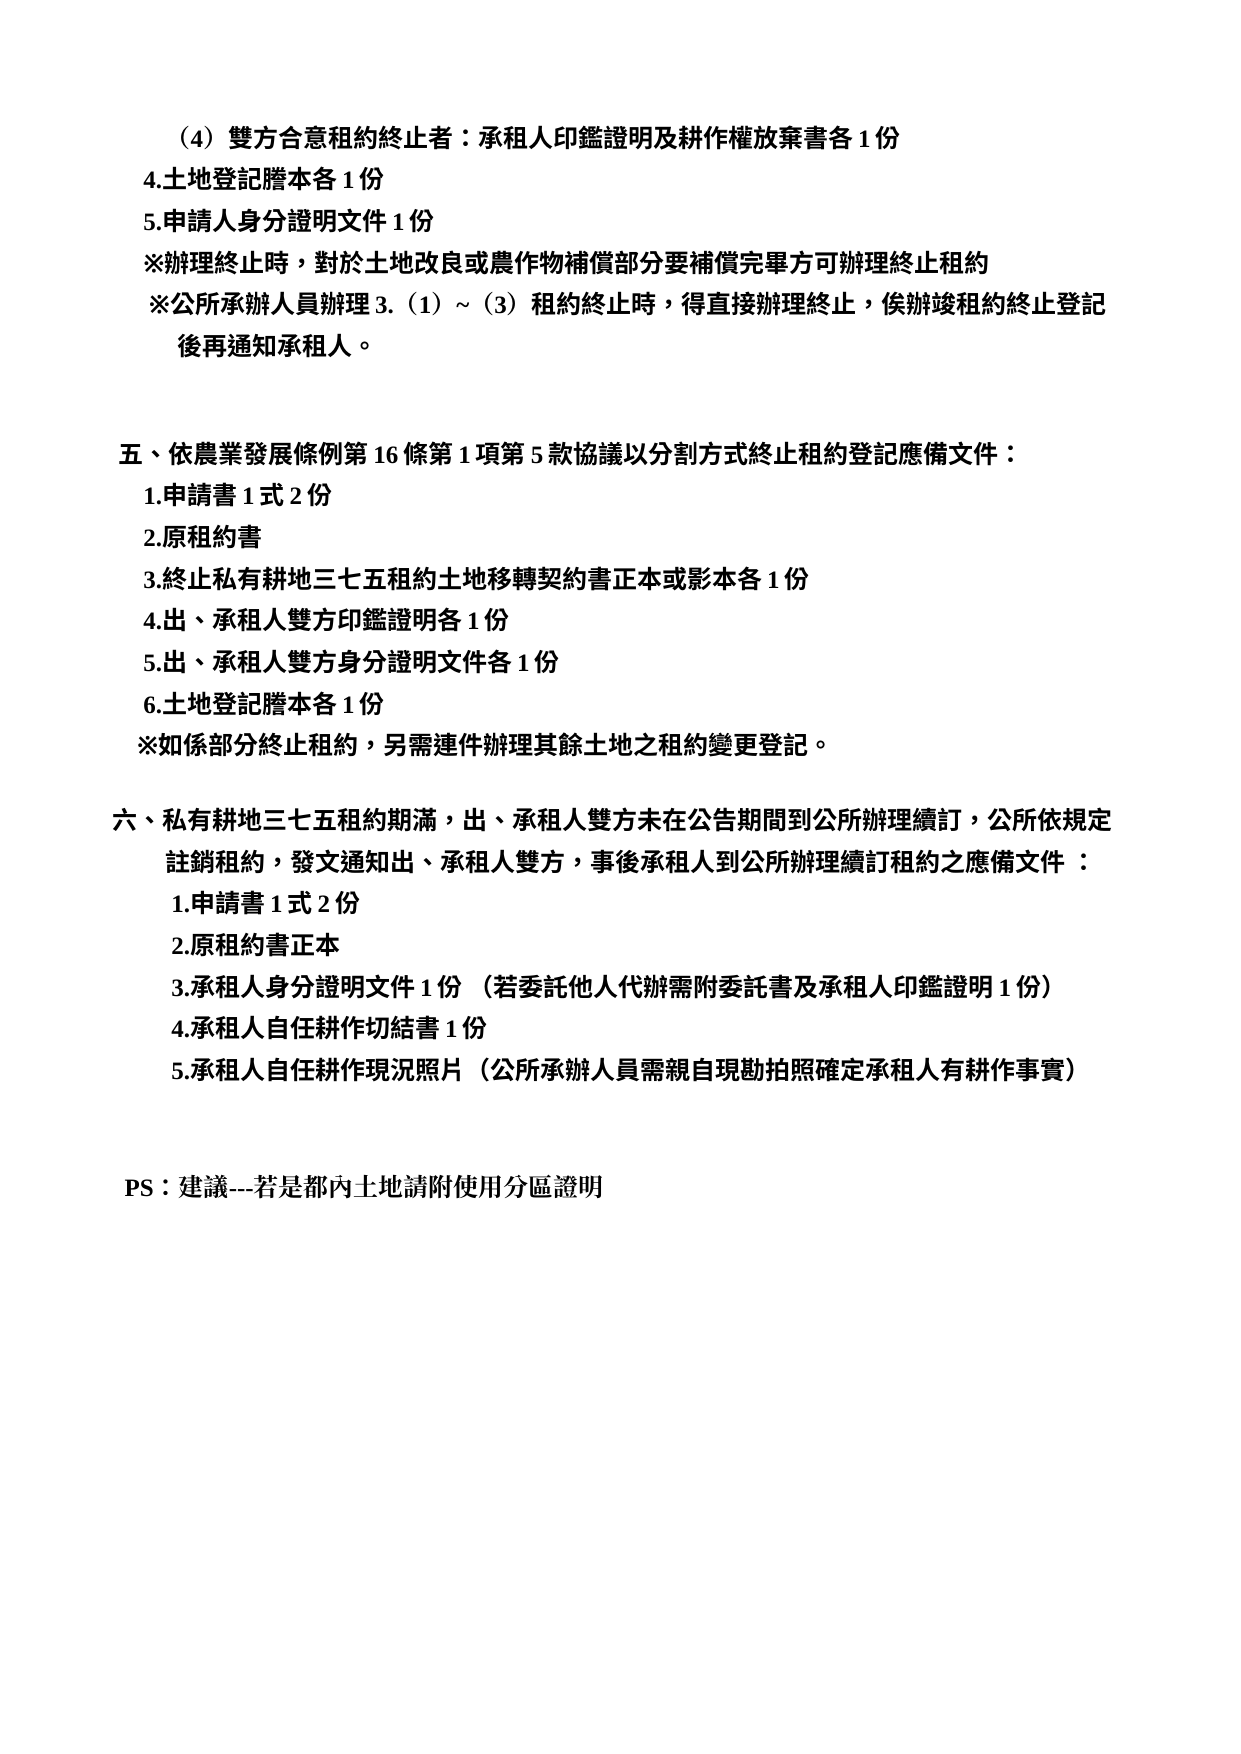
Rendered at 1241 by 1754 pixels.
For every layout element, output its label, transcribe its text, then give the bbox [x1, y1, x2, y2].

text PS：建議---若是都內土地請附使用分區證明 [118, 1173, 1122, 1202]
text 5.申請人身分證明文件1份 [118, 201, 1122, 238]
text 1.申請書1式2份 [171, 884, 1122, 920]
text 1.申請書1式2份 [118, 476, 1122, 512]
text 六、私有耕地三七五租約期滿，出、承租人雙方未在公告期間到公所辦理續訂，公所依規定註銷租約，發文通知出、承租人雙方，事後承租人到公所辦理續訂租約之應備文件 ： [112, 801, 1122, 878]
text 3.終止私有耕地三七五租約土地移轉契約書正本或影本各1份 [118, 559, 1122, 595]
text 4.出、承租人雙方印鑑證明各1份 [118, 601, 1122, 637]
text 6.土地登記謄本各1份 [118, 684, 1122, 720]
text 4.土地登記謄本各1份 [118, 160, 1122, 196]
text 2.原租約書 [118, 517, 1122, 554]
text 3.承租人身分證明文件1份 （若委託他人代辦需附委託書及承租人印鑑證明1份） [171, 967, 1122, 1003]
text 4.承租人自任耕作切結書1份 [171, 1009, 1122, 1045]
text ※如係部分終止租約，另需連件辦理其餘土地之租約變更登記。 [118, 726, 1122, 762]
text 5.出、承租人雙方身分證明文件各1份 [118, 642, 1122, 679]
text 五、依農業發展條例第16條第1項第5款協議以分割方式終止租約登記應備文件： [118, 434, 1122, 470]
text 5.承租人自任耕作現況照片（公所承辦人員需親自現勘拍照確定承租人有耕作事實） [171, 1051, 1122, 1087]
text ※公所承辦人員辦理3.（1）~（3）租約終止時，得直接辦理終止，俟辦竣租約終止登記後再通知承租人。 [130, 285, 1122, 363]
text 2.原租約書正本 [171, 926, 1122, 962]
text （4）雙方合意租約終止者：承租人印鑑證明及耕作權放棄書各1份 [165, 118, 1122, 154]
text ※辦理終止時，對於土地改良或農作物補償部分要補償完畢方可辦理終止租約 [118, 243, 1122, 279]
